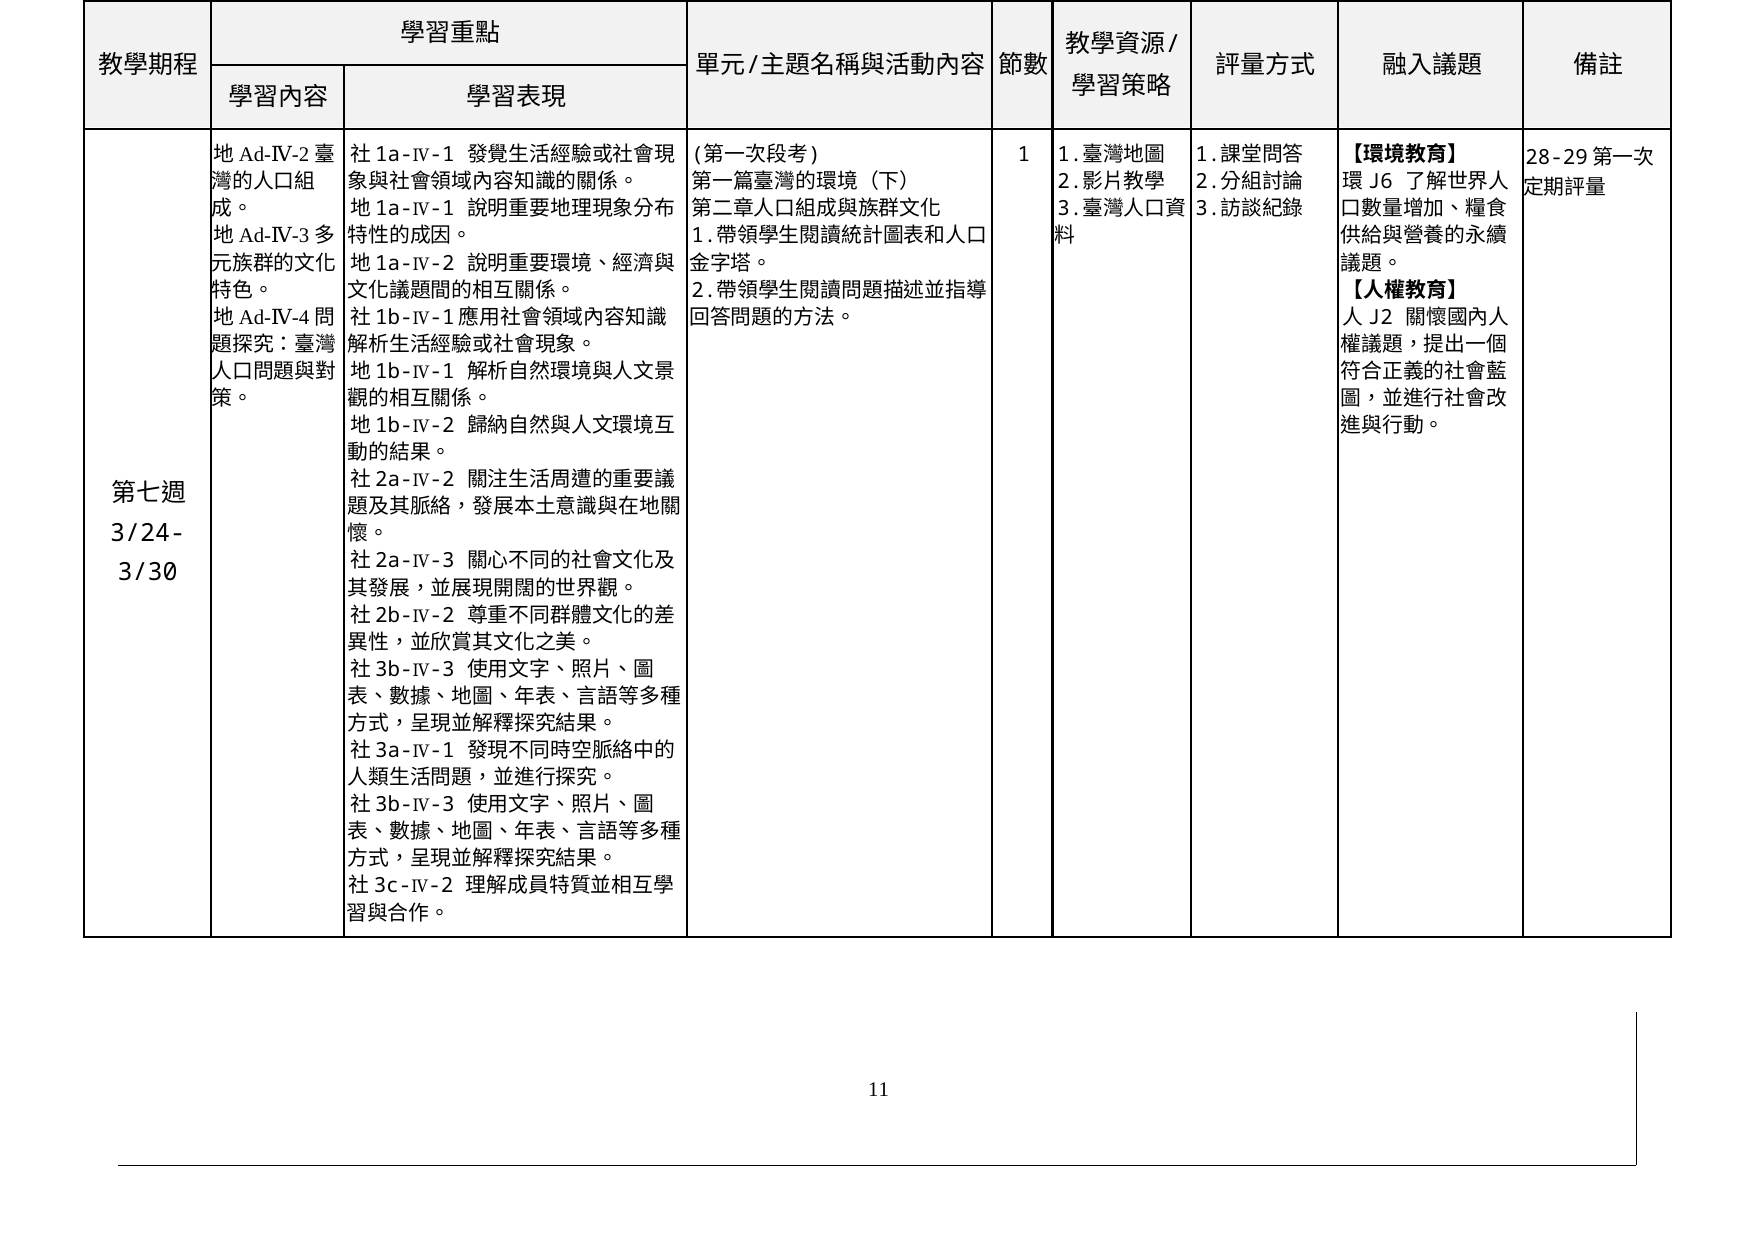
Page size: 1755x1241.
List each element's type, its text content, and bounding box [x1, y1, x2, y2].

table_header 節數 [993, 2, 1051, 127]
table_cell 第七週 3/24-3/30 [85, 130, 210, 936]
table_cell 28-29第一次定期評量 [1524, 130, 1670, 936]
table_cell 社1a-Ⅳ-1 發覺生活經驗或社會現象與社會領域內容知識的關係。 地1a-Ⅳ-1 說明重要地理現象分布特性的成因。 地1a-Ⅳ-2 說明重要環境、經濟與文化議題間的相互關係。 社1b-Ⅳ-1應用社會領域內容知識解析生活經驗或社會現象。 地1b-Ⅳ-1 解析自然環境與人文景觀的相互關係。 地1b-Ⅳ-2 歸納自然與人文環境互動的結果。 社2a-Ⅳ-2 關注生活周遭的重要議題及其脈絡，發展本土意識與在地關懷。 社2a-Ⅳ-3 關心不同的社會文化及其發展，並展現開闊的世界觀。 社2b-Ⅳ-2 尊重不同群體文化的差異性，並欣賞其文化之美。 社3b-Ⅳ-3 使用文字、照片、圖表、數據、地圖、年表、言語等多種方式，呈現並解釋探究結果。 社3a-Ⅳ-1 發現不同時空脈絡中的人類生活問題，並進行探究。 社3b-Ⅳ-3 使用文字、照片、圖表、數據、地圖、年表、言語等多種方式，呈現並解釋探究結果。 社3c-Ⅳ-2 理解成員特質並相互學習與合作。 [345, 130, 686, 936]
table_header 單元/主題名稱與活動內容 [688, 2, 991, 127]
table_cell 1.臺灣地圖 2.影片教學 3.臺灣人口資料 [1054, 130, 1190, 936]
table_header 評量方式 [1192, 2, 1337, 127]
table_cell (第一次段考) 第一篇臺灣的環境（下） 第二章人口組成與族群文化 1.帶領學生閱讀統計圖表和人口金字塔。 2.帶領學生閱讀問題描述並指導回答問題的方法。 [688, 130, 991, 936]
table_header 教學資源/學習策略 [1054, 2, 1190, 127]
table_header 備註 [1524, 2, 1670, 127]
table_header 融入議題 [1339, 2, 1522, 127]
table_header 教學期程 [85, 2, 210, 127]
table_cell 學習內容 [212, 66, 343, 127]
table_cell 1 [993, 130, 1051, 936]
table_cell 地Ad-Ⅳ-2 臺灣的人口組成。 地Ad-Ⅳ-3 多元族群的文化特色。 地Ad-Ⅳ-4 問題探究：臺灣人口問題與對策。 [212, 130, 343, 936]
table_header 學習重點 [212, 2, 686, 64]
table_cell 【環境教育】 環J6 了解世界人口數量增加、糧食供給與營養的永續議題。 【人權教育】 人J2 關懷國內人權議題，提出一個符合正義的社會藍圖，並進行社會改進與行動。 [1339, 130, 1522, 936]
table_cell 學習表現 [345, 66, 686, 127]
table_cell 1.課堂問答 2.分組討論 3.訪談紀錄 [1192, 130, 1337, 936]
